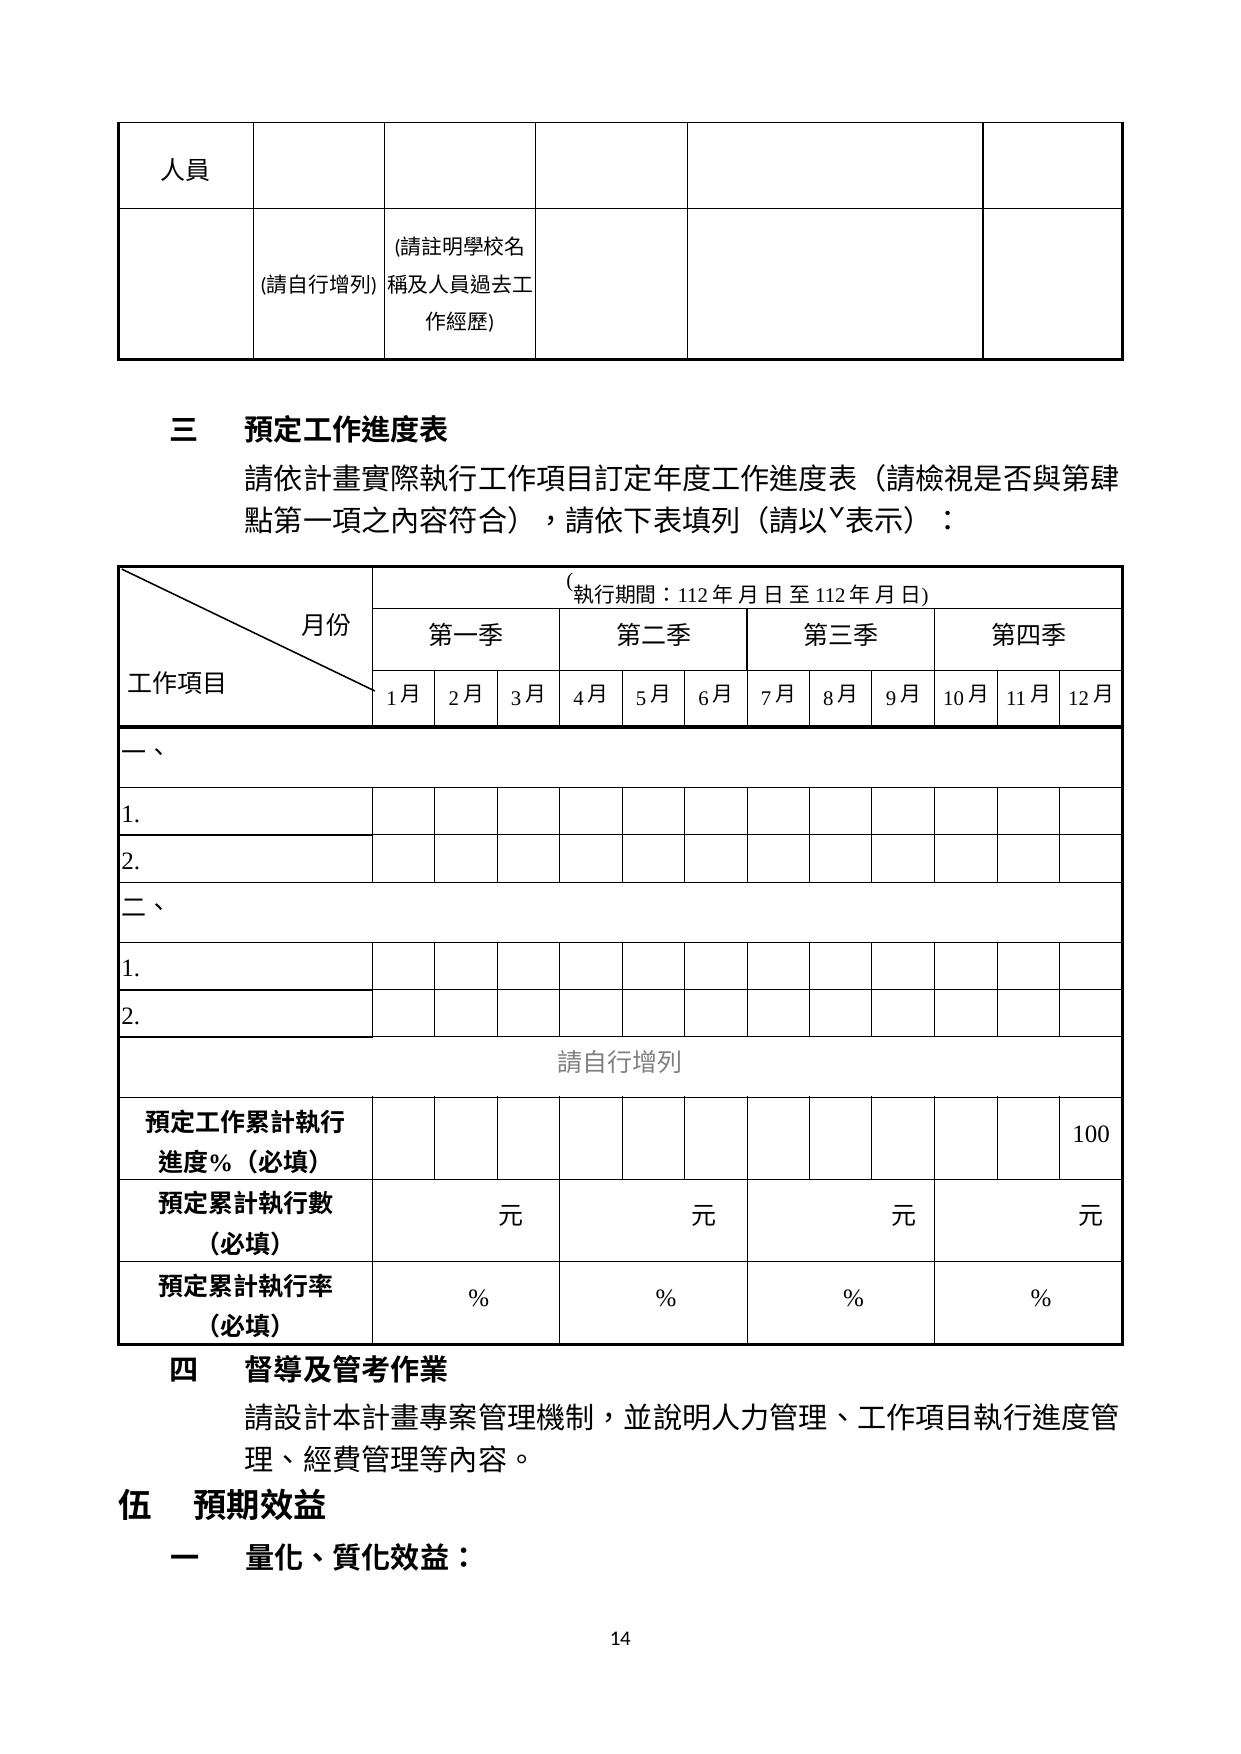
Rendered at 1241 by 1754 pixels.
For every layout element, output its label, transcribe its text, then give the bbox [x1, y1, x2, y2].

table_cell 預定工作累計執行 進度%（必填） [120, 1098, 372, 1179]
table_cell 11月 [998, 671, 1059, 725]
table_cell [935, 990, 997, 1036]
table_cell 2. [120, 836, 372, 882]
table_cell [872, 943, 934, 989]
table_cell [685, 788, 747, 834]
table_cell (請註明學校名稱及人員過去工作經歷) [385, 209, 535, 358]
table_cell [373, 788, 434, 834]
table_cell 5月 [623, 671, 684, 725]
table_cell [935, 788, 997, 834]
table_cell [810, 990, 871, 1036]
table_cell 預定累計執行率 （必填） [120, 1262, 372, 1343]
table_cell 1月 [373, 671, 434, 725]
table_cell [685, 990, 747, 1036]
list 督導及管考作業 [169, 1346, 1122, 1388]
table_cell [810, 788, 871, 834]
table_cell [810, 1098, 871, 1179]
table_cell [998, 788, 1059, 834]
table_cell [120, 209, 253, 358]
table_cell 元 [373, 1180, 559, 1261]
text 請依計畫實際執行工作項目訂定年度工作進度表（請檢視是否與第肆點第一項之內容符合），請依下表填列（請以ˇ表示）： [244, 455, 1122, 540]
table_cell [560, 1098, 622, 1179]
table_cell [623, 835, 684, 882]
table_cell [998, 990, 1059, 1036]
table_cell [373, 1098, 434, 1179]
table_cell [688, 209, 982, 358]
table_cell [748, 835, 809, 882]
table_cell 7月 [748, 671, 809, 725]
table_cell [872, 835, 934, 882]
table_cell 12月 [1060, 671, 1121, 725]
list 預定工作進度表 [169, 407, 1122, 449]
table_cell 4月 [560, 671, 622, 725]
table_cell % [560, 1262, 747, 1343]
table_cell [560, 835, 622, 882]
table_cell 二、 [120, 883, 1121, 942]
table_cell 元 [935, 1180, 1121, 1261]
table_cell 1. [120, 788, 372, 834]
table_cell [435, 835, 497, 882]
table_cell [998, 835, 1059, 882]
table_cell [498, 1098, 559, 1179]
table_cell [748, 1098, 809, 1179]
table_cell [1060, 990, 1121, 1036]
table_cell [373, 835, 434, 882]
table_cell 第二季 [560, 609, 746, 670]
table_cell [998, 943, 1059, 989]
table_cell [435, 788, 497, 834]
table_cell [498, 943, 559, 989]
table_cell [685, 1098, 747, 1179]
table_cell 9月 [872, 671, 934, 725]
table_cell [1060, 943, 1121, 989]
table_cell 3月 [498, 671, 559, 725]
table_cell 1. [120, 943, 372, 989]
table_cell [623, 1098, 684, 1179]
table_header (執行期間：112年 月 日 至 112年 月 日) [373, 568, 1121, 608]
table_cell [498, 835, 559, 882]
table_cell [623, 943, 684, 989]
table_cell [935, 1098, 997, 1179]
table_cell [373, 943, 434, 989]
table_cell 2月 [435, 671, 497, 725]
table_cell [254, 123, 384, 208]
table_cell [984, 209, 1121, 358]
table_cell [748, 788, 809, 834]
table_cell [435, 943, 497, 989]
table_cell [810, 835, 871, 882]
list 量化、質化效益： [170, 1535, 1122, 1576]
table_cell [373, 990, 434, 1036]
table_cell [872, 788, 934, 834]
table_cell [1060, 835, 1121, 882]
table_cell 2. [120, 991, 372, 1036]
table_cell [688, 123, 982, 208]
table_cell 元 [560, 1180, 747, 1261]
table_cell % [935, 1262, 1121, 1343]
table_cell [560, 943, 622, 989]
table_cell (請自行增列) [254, 209, 384, 358]
table_cell [935, 943, 997, 989]
text 請設計本計畫專案管理機制，並說明人力管理、工作項目執行進度管理、經費管理等內容。 [244, 1395, 1122, 1479]
table_cell 8月 [810, 671, 871, 725]
list 預期效益 [118, 1479, 1122, 1527]
table_cell [560, 990, 622, 1036]
table_cell [385, 123, 535, 208]
table_cell % [748, 1262, 934, 1343]
table_cell [498, 788, 559, 834]
table_cell % [373, 1262, 559, 1343]
table_cell [935, 835, 997, 882]
table_cell [536, 209, 687, 358]
table_cell [685, 943, 747, 989]
table_cell [536, 123, 687, 208]
table_cell 元 [748, 1180, 934, 1261]
table_cell 10月 [935, 671, 997, 725]
table_cell [685, 835, 747, 882]
table_cell [435, 1098, 497, 1179]
table_cell [498, 990, 559, 1036]
table_cell 一、 [120, 729, 1121, 787]
table_cell [435, 990, 497, 1036]
table_cell [748, 990, 809, 1036]
table_cell 第一季 [373, 609, 559, 670]
table_cell [810, 943, 871, 989]
table_cell [998, 1098, 1059, 1179]
table_cell [748, 943, 809, 989]
table_cell [872, 1098, 934, 1179]
table_cell [623, 788, 684, 834]
table_cell [623, 990, 684, 1036]
table_cell 第四季 [935, 609, 1121, 670]
table_cell [872, 990, 934, 1036]
table_header 月份 工作項目 [120, 568, 372, 725]
table_cell [984, 123, 1121, 208]
table_cell 人員 [120, 123, 253, 208]
table_cell 請自行增列 [120, 1037, 1121, 1096]
table_cell [560, 788, 622, 834]
table_cell 預定累計執行數 （必填） [120, 1180, 372, 1261]
table_cell 6月 [685, 671, 747, 725]
table_cell [1060, 788, 1121, 834]
table_cell 第三季 [748, 609, 934, 670]
table_cell 100 [1060, 1098, 1121, 1179]
